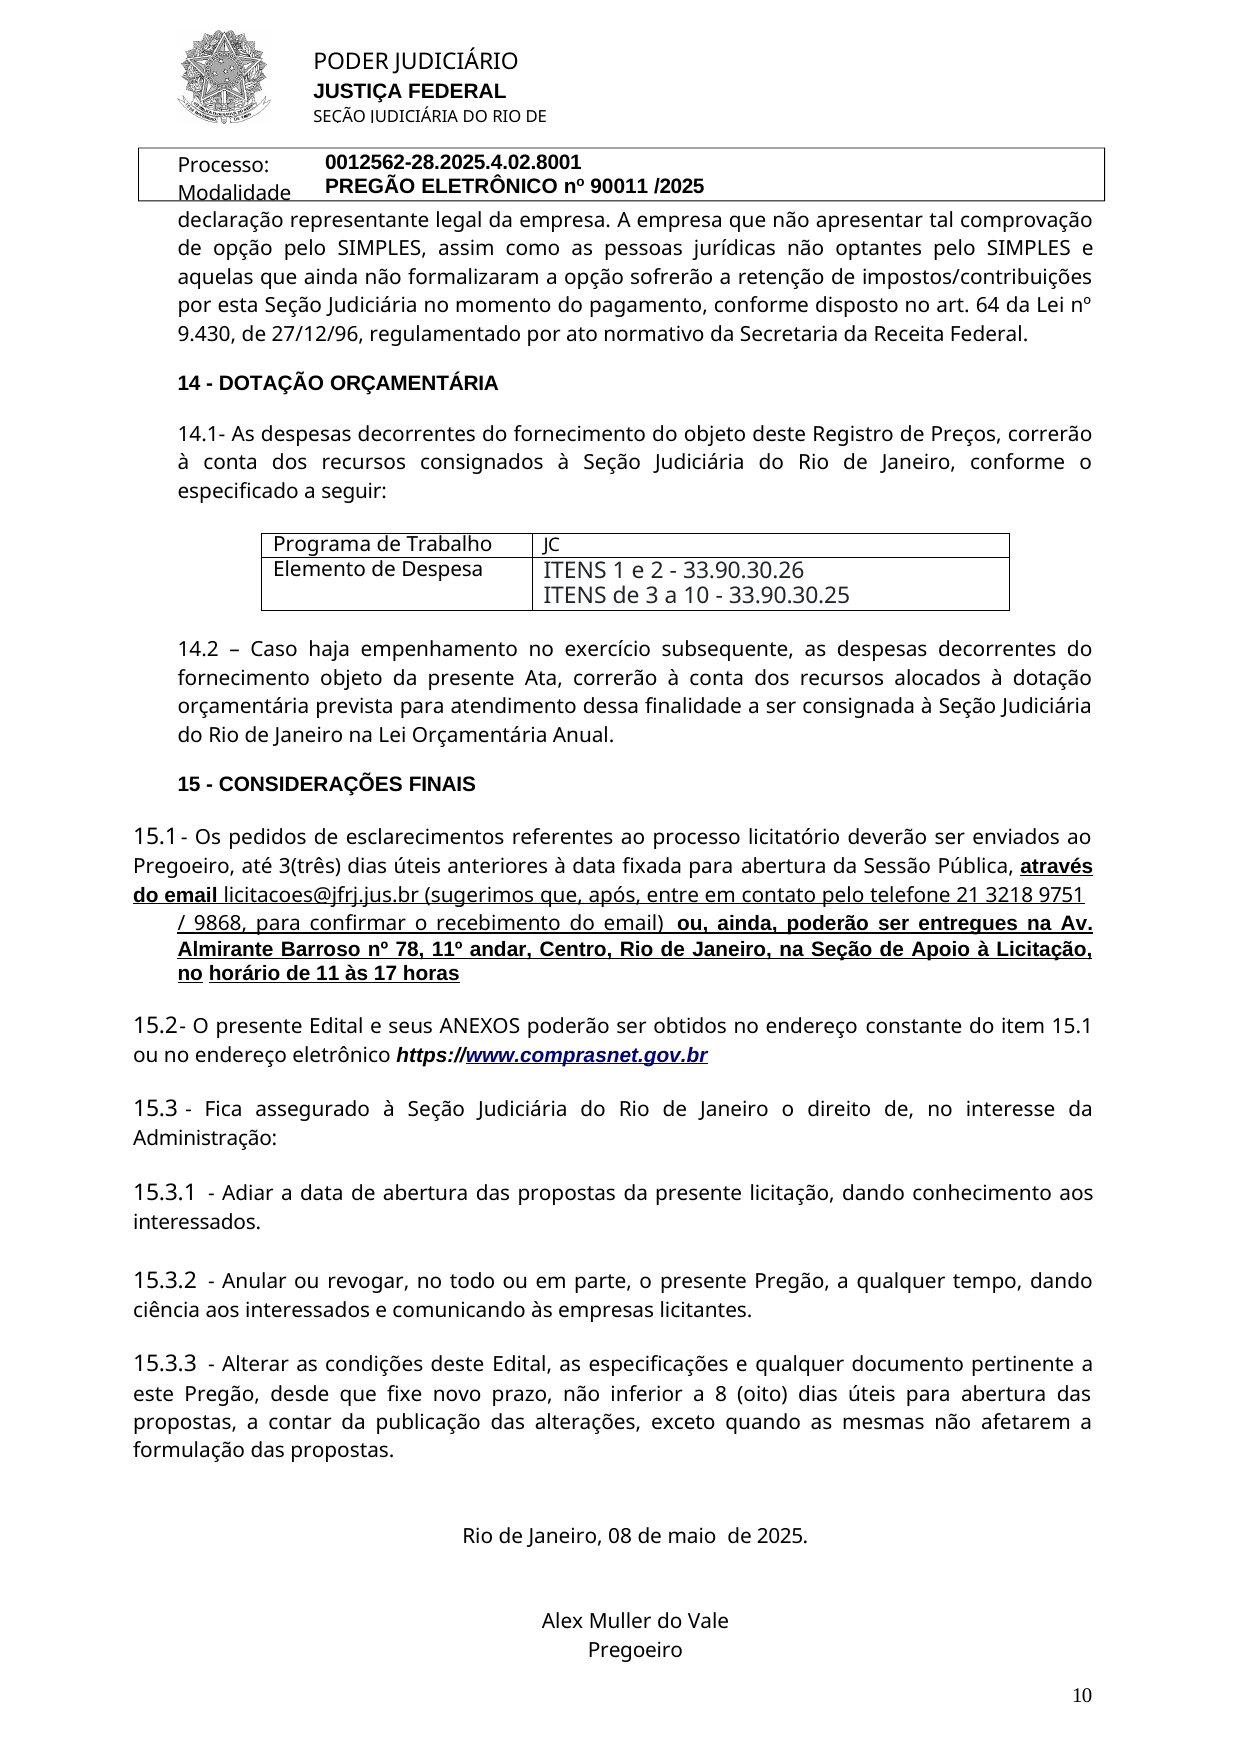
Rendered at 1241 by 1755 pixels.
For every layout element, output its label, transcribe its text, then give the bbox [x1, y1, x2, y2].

table_header JC [533, 534, 1009, 557]
list - O presente Edital e seus ANEXOS poderão ser obtidos no endereço constante do item 15.1 ou no endereço eletrônico https://www.comprasnet.gov.br [133, 1008, 1093, 1068]
text Almirante Barroso nº 78, 11º andar, Centro, Rio de Janeiro, na Seção de Apoio à Licitação, no horário de 11 às 17 horas [177, 934, 1093, 984]
text Rio de Janeiro, 08 de maio de 2025. [155, 1521, 1115, 1549]
list - DOTAÇÃO ORÇAMENTÁRIA [177, 371, 1137, 395]
table_cell ITENS 1 e 2 - 33.90.30.26 ITENS de 3 a 10 - 33.90.30.25 [533, 558, 1009, 609]
text 14.2 – Caso haja empenhamento no exercício subsequente, as despesas decorrentes do fornecimento objeto da presente Ata, correrão à conta dos recursos alocados à dotação orçamentária prevista para atendimento dessa finalidade a ser consignada à Seção Judiciária do Rio de Janeiro na Lei Orçamentária Anual. [177, 634, 1093, 748]
text / 9868, para confirmar o recebimento do email) ou, ainda, poderão ser entregues na Av. [177, 908, 1093, 932]
list - Anular ou revogar, no todo ou em parte, o presente Pregão, a qualquer tempo, dando ciência aos interessados e comunicando às empresas licitantes. [133, 1264, 1093, 1323]
list - Alterar as condições deste Edital, as especificações e qualquer documento pertinente a este Pregão, desde que fixe novo prazo, não inferior a 8 (oito) dias úteis para abertura das propostas, a contar da publicação das alterações, exceto quando as mesmas não afetarem a formulação das propostas. [133, 1347, 1093, 1464]
table_header Programa de Trabalho [262, 534, 532, 557]
list - Os pedidos de esclarecimentos referentes ao processo licitatório deverão ser enviados ao Pregoeiro, até 3(três) dias úteis anteriores à data fixada para abertura da Sessão Pública, através do email licitacoes@jfrj.jus.br (sugerimos que, após, entre em contato pelo telefone 21 3218 9751 [133, 820, 1093, 908]
text Alex Muller do Vale Pregoeiro [505, 1606, 765, 1663]
list - CONSIDERAÇÕES FINAIS [177, 772, 1137, 796]
table_cell Elemento de Despesa [262, 558, 532, 609]
text 14.1- As despesas decorrentes do fornecimento do objeto deste Registro de Preços, correrão à conta dos recursos consignados à Seção Judiciária do Rio de Janeiro, conforme o especificado a seguir: [177, 419, 1093, 504]
list - Adiar a data de abertura das propostas da presente licitação, dando conhecimento aos interessados. [133, 1176, 1093, 1235]
list - Fica assegurado à Seção Judiciária do Rio de Janeiro o direito de, no interesse da Administração: [133, 1092, 1093, 1152]
text declaração representante legal da empresa. A empresa que não apresentar tal comprovação de opção pelo SIMPLES, assim como as pessoas jurídicas não optantes pelo SIMPLES e aquelas que ainda não formalizaram a opção sofrerão a retenção de impostos/contribuições por esta Seção Judiciária no momento do pagamento, conforme disposto no art. 64 da Lei nº 9.430, de 27/12/96, regulamentado por ato normativo da Secretaria da Receita Federal. [177, 205, 1093, 347]
